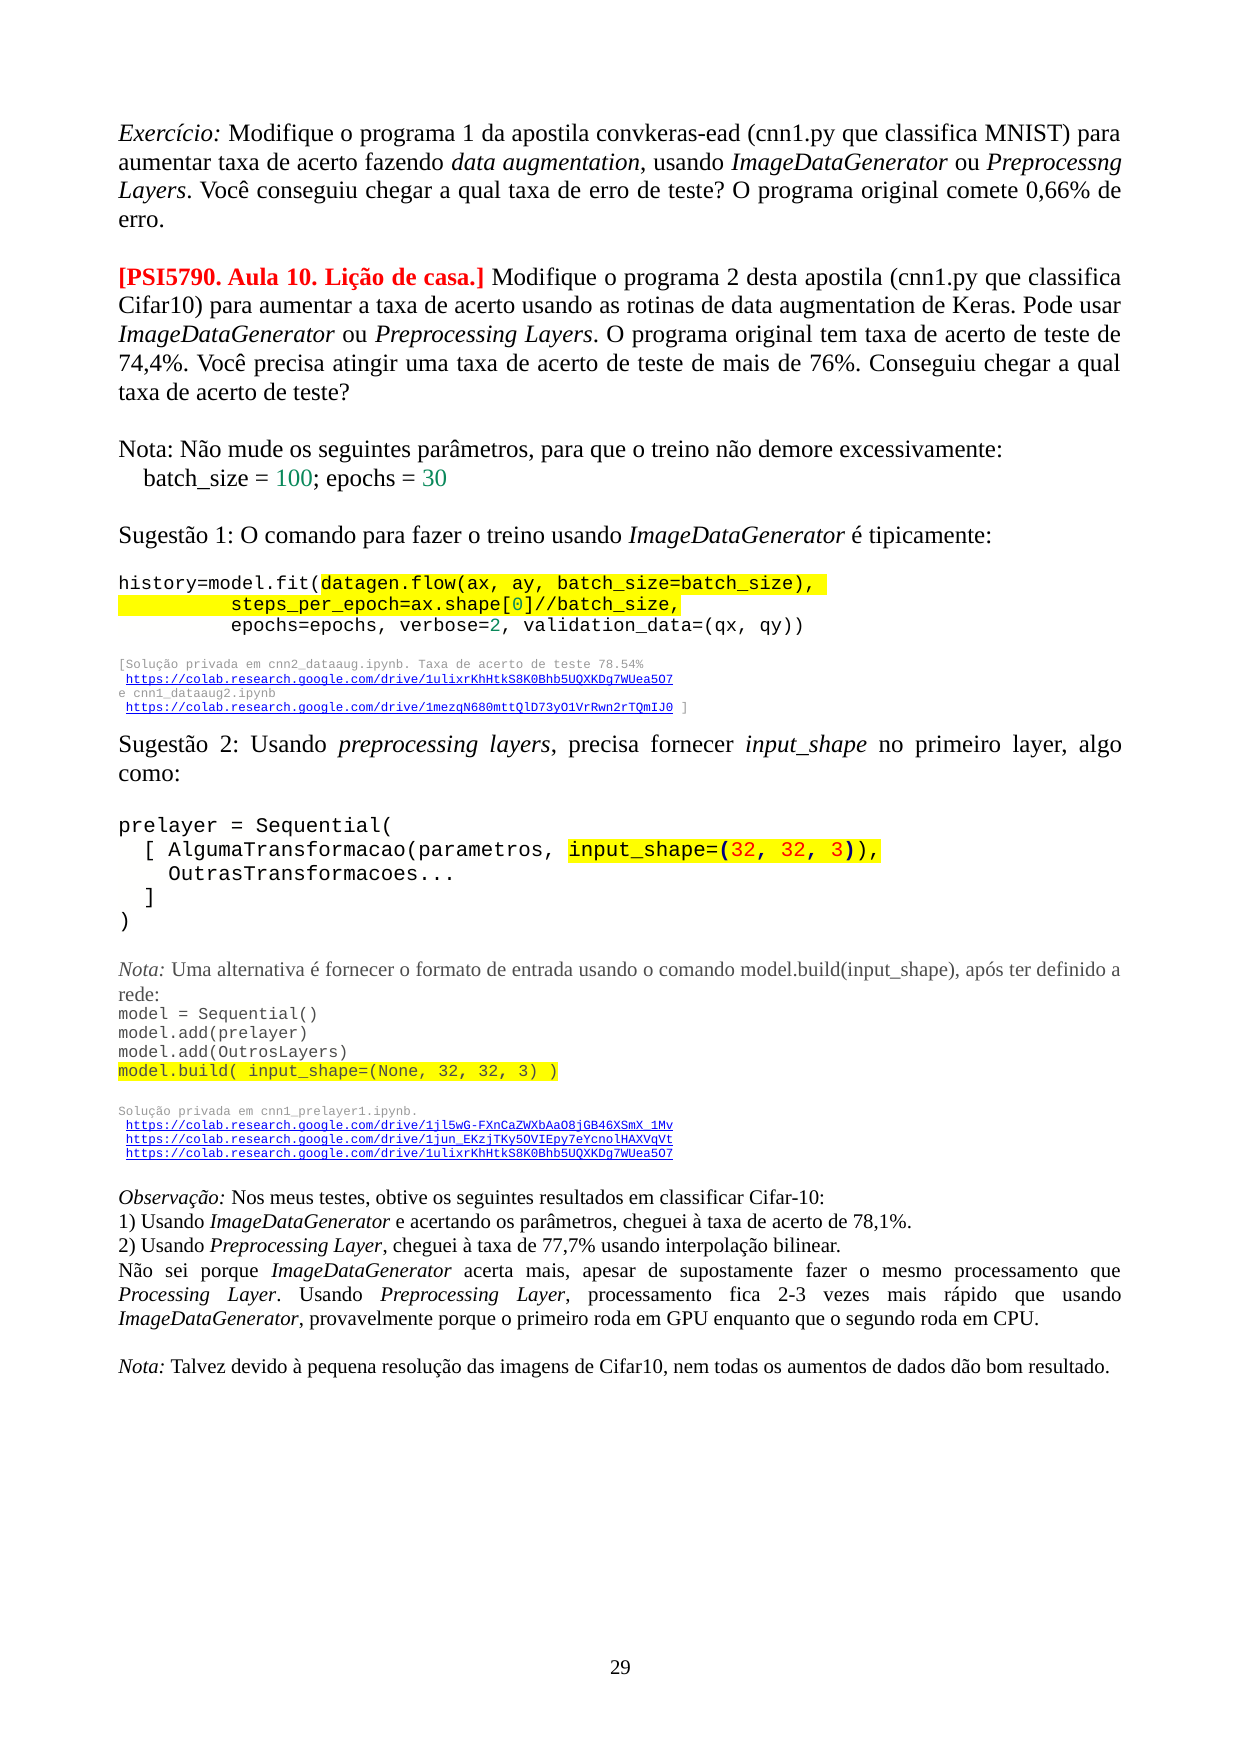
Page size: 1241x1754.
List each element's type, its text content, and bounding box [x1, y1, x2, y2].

text Observação: Nos meus testes, obtive os seguintes resultados em classificar Cifar-10: [118, 1185, 1122, 1209]
text Nota: Uma alternativa é fornecer o formato de entrada usando o comando model.build(input_shape), após ter definido a rede: [118, 957, 1122, 1006]
text ] [118, 886, 1122, 910]
text Sugestão 2: Usando preprocessing layers, precisa fornecer input_shape no primeiro layer, algo como: [118, 729, 1122, 787]
text https://colab.research.google.com/drive/1mezqN680mttQlD73yO1VrRwn2rTQmIJ0 ] [118, 701, 1122, 715]
text ) [118, 910, 1122, 934]
text [Solução privada em cnn2_dataaug.ipynb. Taxa de acerto de teste 78.54% [118, 658, 1122, 673]
text Exercício: Modifique o programa 1 da apostila convkeras-ead (cnn1.py que classifica MNIST) para aumentar taxa de acerto fazendo data augmentation, usando ImageDataGenerator ou Preprocessng Layers. Você conseguiu chegar a qual taxa de erro de teste? O programa original comete 0,66% de erro. [118, 118, 1122, 233]
text Não sei porque ImageDataGenerator acerta mais, apesar de supostamente fazer o mesmo processamento que Processing Layer. Usando Preprocessing Layer, processamento fica 2-3 vezes mais rápido que usando ImageDataGenerator, provavelmente porque o primeiro roda em GPU enquanto que o segundo roda em CPU. [118, 1257, 1122, 1330]
text model.build( input_shape=(None, 32, 32, 3) ) [118, 1062, 1122, 1081]
text prelayer = Sequential( [118, 816, 1122, 839]
text model = Sequential() [118, 1006, 1122, 1024]
text OutrasTransformacoes... [118, 863, 1122, 886]
text Solução privada em cnn1_prelayer1.ipynb. [118, 1104, 1122, 1119]
text history=model.fit(datagen.flow(ax, ay, batch_size=batch_size), [118, 573, 1122, 595]
text https://colab.research.google.com/drive/1jl5wG-FXnCaZWXbAaO8jGB46XSmX_1Mv [118, 1119, 1122, 1133]
text 1) Usando ImageDataGenerator e acertando os parâmetros, cheguei à taxa de acerto de 78,1%. [118, 1209, 1122, 1233]
text Nota: Talvez devido à pequena resolução das imagens de Cifar10, nem todas os aumentos de dados dão bom resultado. [118, 1354, 1122, 1378]
text e cnn1_dataaug2.ipynb [118, 687, 1122, 701]
text https://colab.research.google.com/drive/1jun_EKzjTKy5OVIEpy7eYcnolHAXVqVt [118, 1133, 1122, 1147]
text 2) Usando Preprocessing Layer, cheguei à taxa de 77,7% usando interpolação bilinear. [118, 1233, 1122, 1257]
text Sugestão 1: O comando para fazer o treino usando ImageDataGenerator é tipicamente: [118, 521, 1122, 549]
text epochs=epochs, verbose=2, validation_data=(qx, qy)) [118, 616, 1122, 637]
text steps_per_epoch=ax.shape[0]//batch_size, [118, 595, 1122, 616]
text [ AlgumaTransformacao(parametros, input_shape=(32, 32, 3)), [118, 839, 1122, 863]
text model.add(OutrosLayers) [118, 1043, 1122, 1062]
text [PSI5790. Aula 10. Lição de casa.] Modifique o programa 2 desta apostila (cnn1.py que classifica Cifar10) para aumentar a taxa de acerto usando as rotinas de data augmentation de Keras. Pode usar ImageDataGenerator ou Preprocessing Layers. O programa original tem taxa de acerto de teste de 74,4%. Você precisa atingir uma taxa de acerto de teste de mais de 76%. Conseguiu chegar a qual taxa de acerto de teste? [118, 262, 1122, 406]
text Nota: Não mude os seguintes parâmetros, para que o treino não demore excessivamente: [118, 434, 1122, 463]
text https://colab.research.google.com/drive/1ulixrKhHtkS8K0Bhb5UQXKDg7WUea5O7 [118, 1147, 1122, 1161]
text batch_size = 100; epochs = 30 [118, 463, 1122, 492]
text model.add(prelayer) [118, 1024, 1122, 1043]
text https://colab.research.google.com/drive/1ulixrKhHtkS8K0Bhb5UQXKDg7WUea5O7 [118, 673, 1122, 687]
